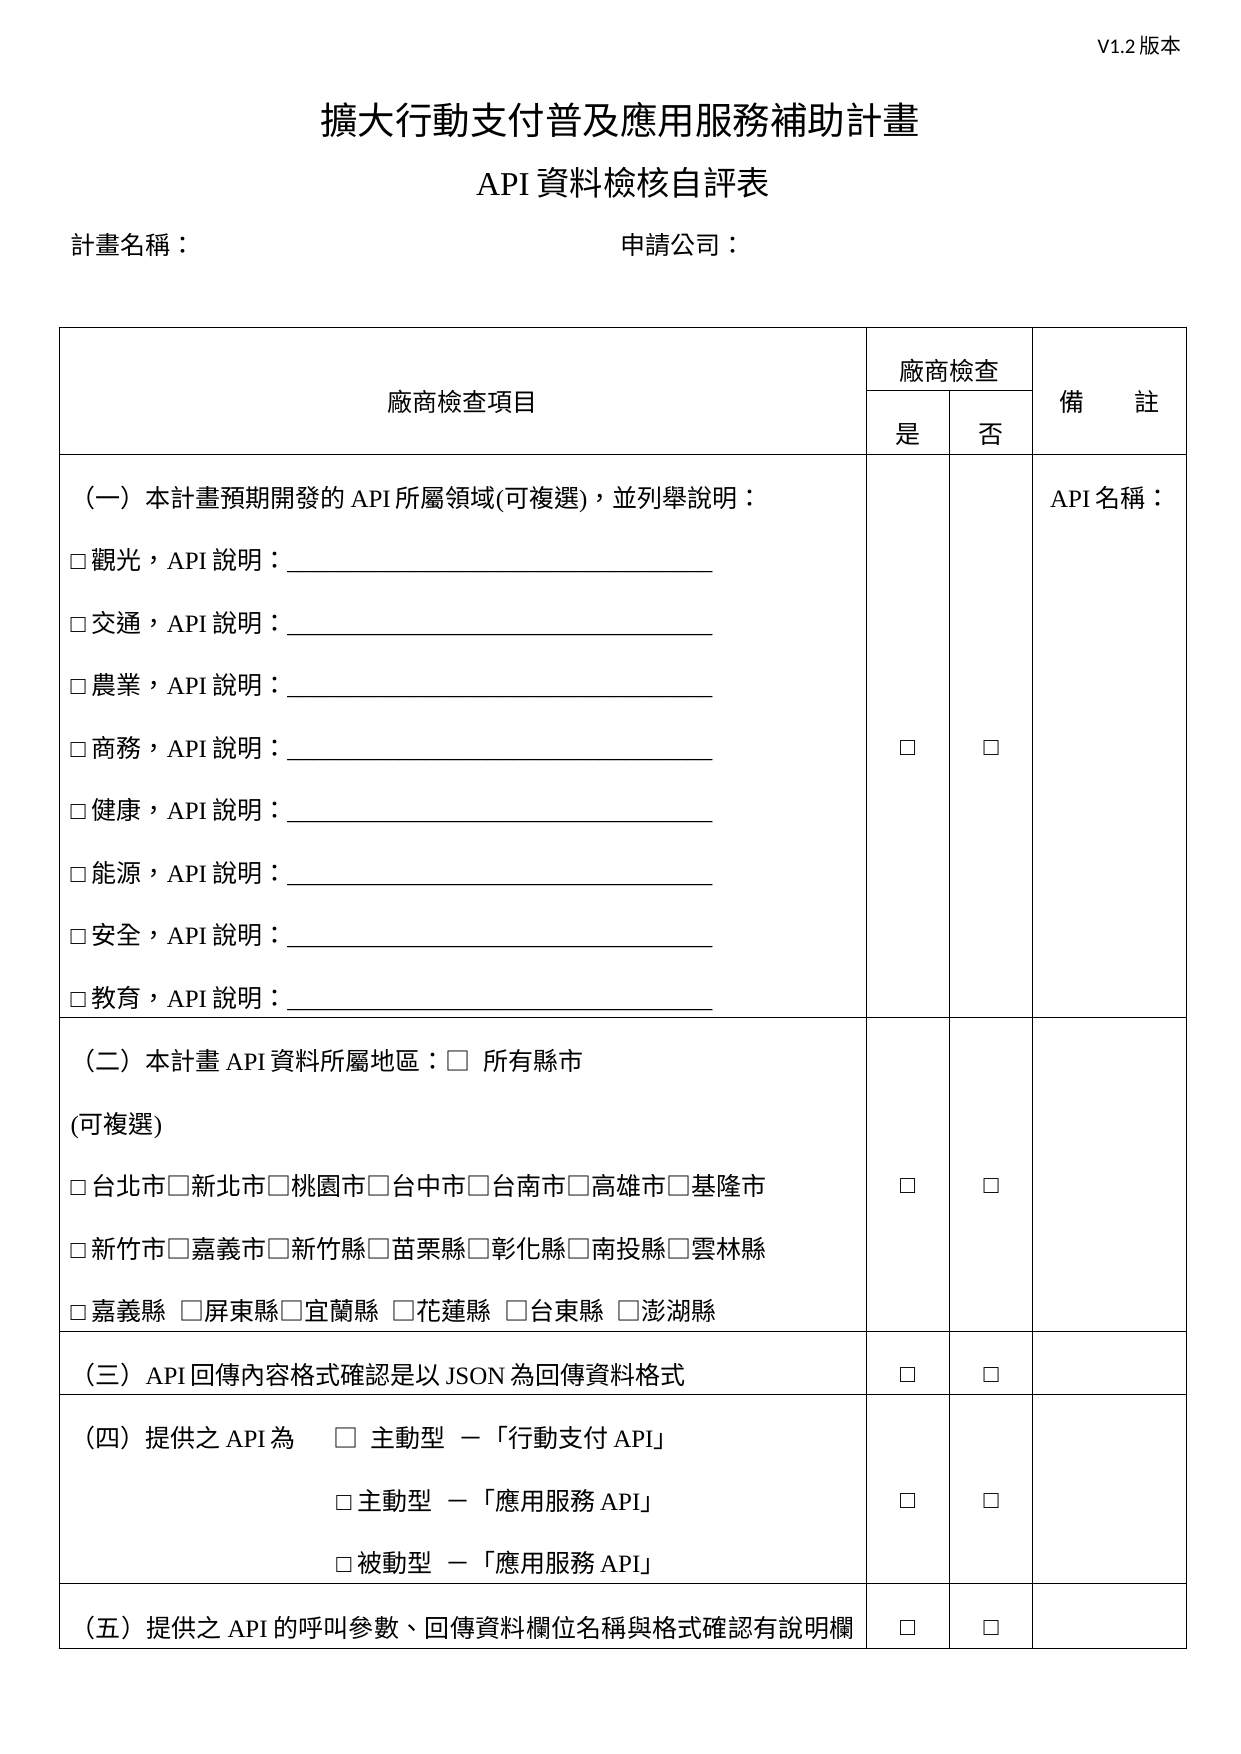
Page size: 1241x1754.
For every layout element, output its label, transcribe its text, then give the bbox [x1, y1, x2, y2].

table_cell □ [867, 455, 949, 1017]
table_cell [1033, 1332, 1186, 1394]
table_cell （二）本計畫API資料所屬地區：□ 所有縣市 (可複選) □ 台北市□新北市□桃園市□台中市□台南市□高雄市□基隆市 □ 新竹市□嘉義市□新竹縣□苗栗縣□彰化縣□南投縣□雲林縣 □ 嘉義縣 □屏東縣□宜蘭縣 □花蓮縣 □台東縣 □澎湖縣 [60, 1018, 866, 1331]
table_cell □ [867, 1395, 949, 1583]
table_cell （一）本計畫預期開發的API所屬領域(可複選)，並列舉說明： □ 觀光，API說明：__________________________________ □ 交通，API說明：__________________________________ □ 農業，API說明：__________________________________ □ 商務，API說明：__________________________________ □ 健康，API說明：__________________________________ □ 能源，API說明：__________________________________ □ 安全，API說明：__________________________________ □ 教育，API說明：__________________________________ [60, 455, 866, 1017]
table_cell □ [950, 1018, 1032, 1331]
table_header API資料檢核自評表 計畫名稱： 申請公司： [59, 139, 1186, 327]
table_cell [1033, 1395, 1186, 1583]
table_cell □ [950, 1584, 1032, 1648]
table_cell □ [867, 1584, 949, 1648]
table_cell [1033, 1018, 1186, 1331]
table_cell [1033, 1584, 1186, 1648]
table_cell 廠商檢查項目 [60, 328, 866, 454]
table_cell □ [950, 1332, 1032, 1394]
table_cell □ [950, 1395, 1032, 1583]
table_cell 備 註 [1033, 328, 1186, 454]
table_cell □ [867, 1018, 949, 1331]
table_cell □ [950, 455, 1032, 1017]
table_cell 是 [867, 391, 949, 454]
table_cell API名稱： [1033, 455, 1186, 1017]
table_cell □ [867, 1332, 949, 1394]
table_cell 否 [950, 391, 1032, 454]
text 擴大行動支付普及應用服務補助計畫 [59, 77, 1181, 139]
table_cell （三）API回傳內容格式確認是以JSON為回傳資料格式 [60, 1332, 866, 1394]
table_cell （四）提供之API為 □ 主動型 －「行動支付API」 □ 主動型 －「應用服務API」 □ 被動型 －「應用服務API」 [60, 1395, 866, 1583]
table_cell （五）提供之API的呼叫參數、回傳資料欄位名稱與格式確認有說明欄 [60, 1584, 866, 1648]
table_cell 廠商檢查 [867, 328, 1032, 390]
